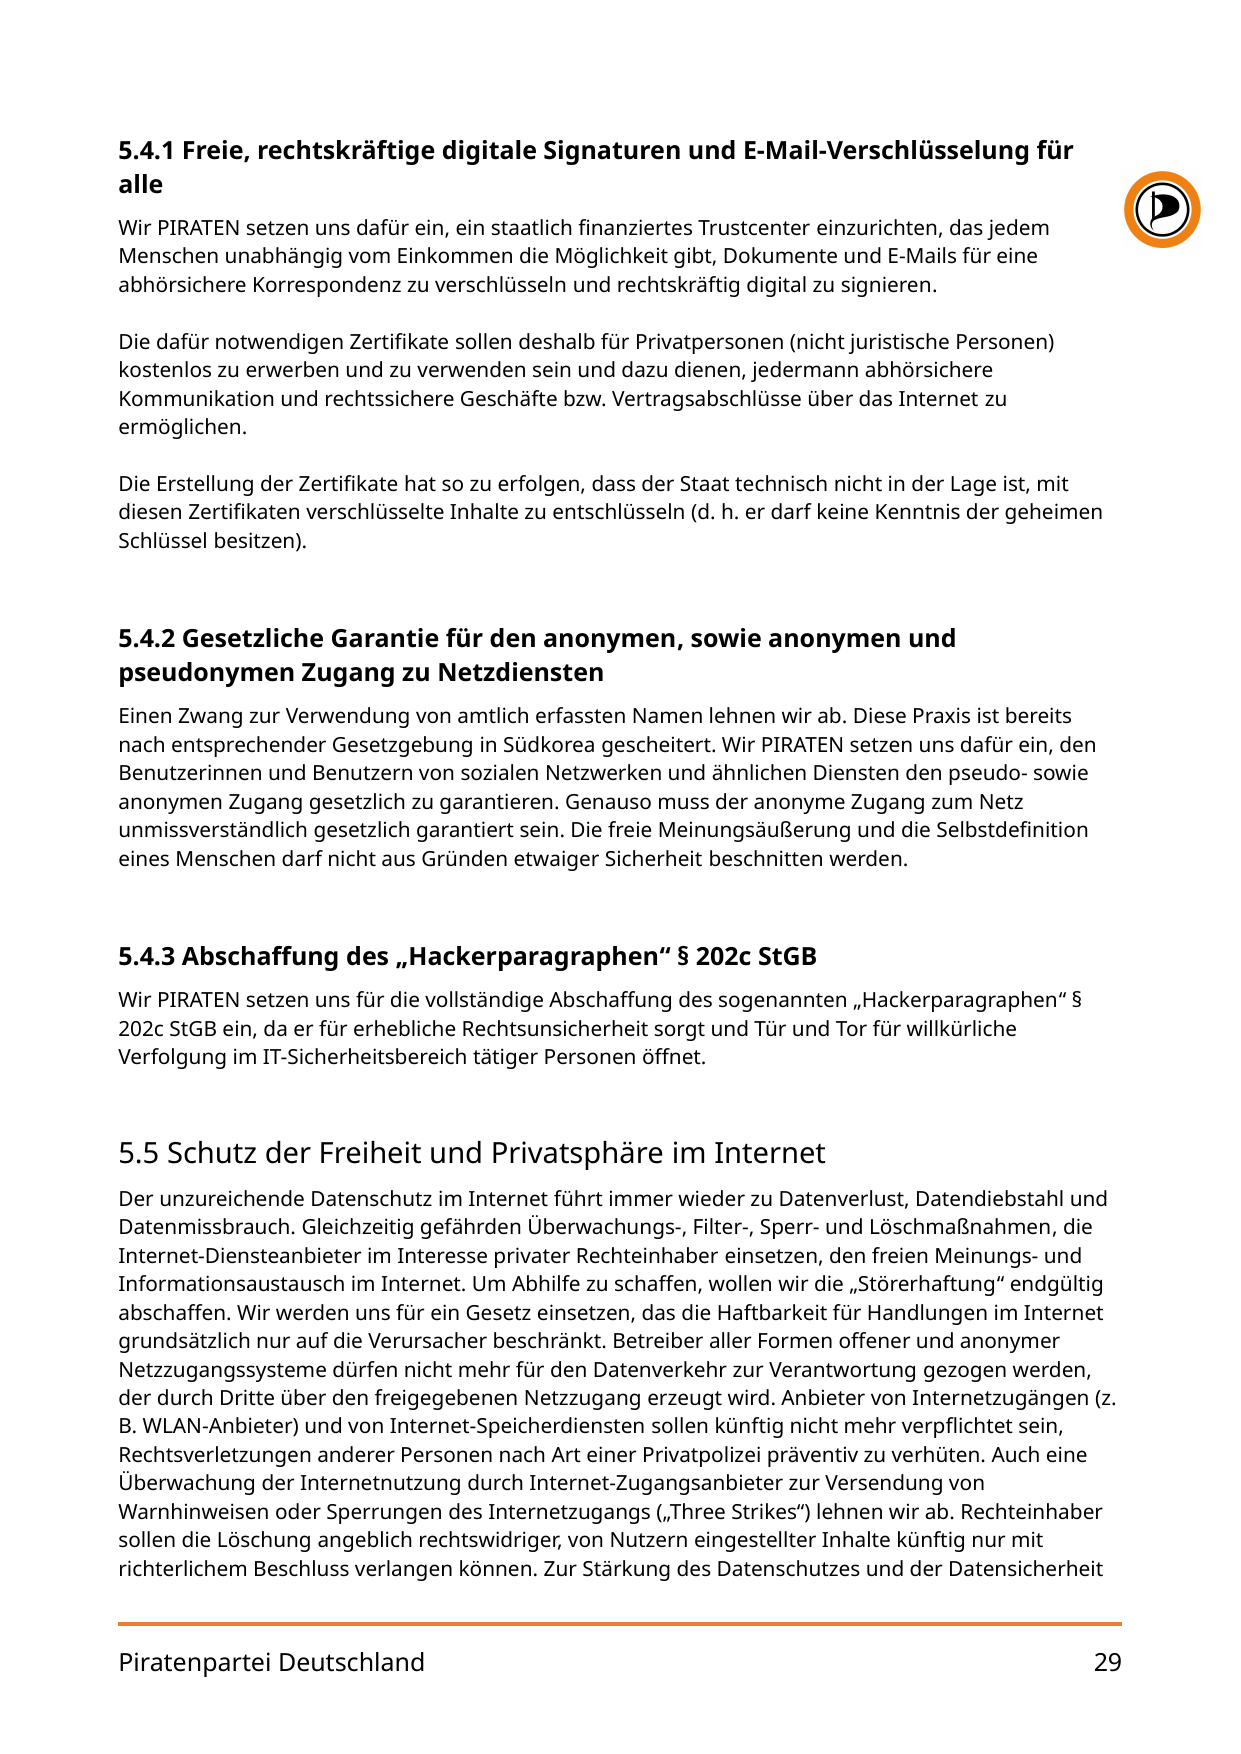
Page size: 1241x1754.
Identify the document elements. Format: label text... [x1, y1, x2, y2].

subtitle 5.4.2 Gesetzliche Garantie für den anonymen, sowie anonymen und pseudonymen Zugang zu Netzdiensten [118, 621, 1122, 689]
text Wir PIRATEN setzen uns dafür ein, ein staatlich finanziertes Trustcenter einzurichten, das jedem Menschen unabhängig vom Einkommen die Möglichkeit gibt, Dokumente und E-Mails für eine abhörsichere Korrespondenz zu verschlüsseln und rechtskräftig digital zu signieren. [118, 213, 1122, 298]
subtitle 5.5 Schutz der Freiheit und Privatsphäre im Internet [118, 1132, 1122, 1172]
text Die Erstellung der Zertifikate hat so zu erfolgen, dass der Staat technisch nicht in der Lage ist, mit diesen Zertifikaten verschlüsselte Inhalte zu entschlüsseln (d. h. er darf keine Kenntnis der geheimen Schlüssel besitzen). [118, 469, 1122, 554]
subtitle 5.4.1 Freie, rechtskräftige digitale Signaturen und E-Mail-Verschlüsselung für alle [118, 132, 1122, 201]
text Wir PIRATEN setzen uns für die vollständige Abschaffung des sogenannten „Hackerparagraphen“ § 202c StGB ein, da er für erhebliche Rechtsunsicherheit sorgt und Tür und Tor für willkürliche Verfolgung im IT-Sicherheitsbereich tätiger Personen öffnet. [118, 986, 1122, 1071]
text Der unzureichende Datenschutz im Internet führt immer wieder zu Datenverlust, Datendiebstahl und Datenmissbrauch. Gleichzeitig gefährden Überwachungs-, Filter-, Sperr- und Löschmaßnahmen, die Internet-Diensteanbieter im Interesse privater Rechteinhaber einsetzen, den freien Meinungs- und Informationsaustausch im Internet. Um Abhilfe zu schaffen, wollen wir die „Störerhaftung“ endgültig abschaffen. Wir werden uns für ein Gesetz einsetzen, das die Haftbarkeit für Handlungen im Internet grundsätzlich nur auf die Verursacher beschränkt. Betreiber aller Formen offener und anonymer Netzzugangssysteme dürfen nicht mehr für den Datenverkehr zur Verantwortung gezogen werden, der durch Dritte über den freigegebenen Netzzugang erzeugt wird. Anbieter von Internetzugängen (z. B. WLAN-Anbieter) und von Internet-Speicherdiensten sollen künftig nicht mehr verpflichtet sein, Rechtsverletzungen anderer Personen nach Art einer Privatpolizei präventiv zu verhüten. Auch eine Überwachung der Internetnutzung durch Internet-Zugangsanbieter zur Versendung von Warnhinweisen oder Sperrungen des Internetzugangs („Three Strikes“) lehnen wir ab. Rechteinhaber sollen die Löschung angeblich rechtswidriger, von Nutzern eingestellter Inhalte künftig nur mit richterlichem Beschluss verlangen können. Zur Stärkung des Datenschutzes und der Datensicherheit [118, 1184, 1122, 1582]
text Einen Zwang zur Verwendung von amtlich erfassten Namen lehnen wir ab. Diese Praxis ist bereits nach entsprechender Gesetzgebung in Südkorea gescheitert. Wir PIRATEN setzen uns dafür ein, den Benutzerinnen und Benutzern von sozialen Netzwerken und ähnlichen Diensten den pseudo- sowie anonymen Zugang gesetzlich zu garantieren. Genauso muss der anonyme Zugang zum Netz unmissverständlich gesetzlich garantiert sein. Die freie Meinungsäußerung und die Selbstdefinition eines Menschen darf nicht aus Gründen etwaiger Sicherheit beschnitten werden. [118, 702, 1122, 872]
text Die dafür notwendigen Zertifikate sollen deshalb für Privatpersonen (nicht juristische Personen) kostenlos zu erwerben und zu verwenden sein und dazu dienen, jedermann abhörsichere Kommunikation und rechtssichere Geschäfte bzw. Vertragsabschlüsse über das Internet zu ermöglichen. [118, 327, 1122, 441]
subtitle 5.4.3 Abschaffung des „Hackerparagraphen“ § 202c StGB [118, 939, 1122, 973]
